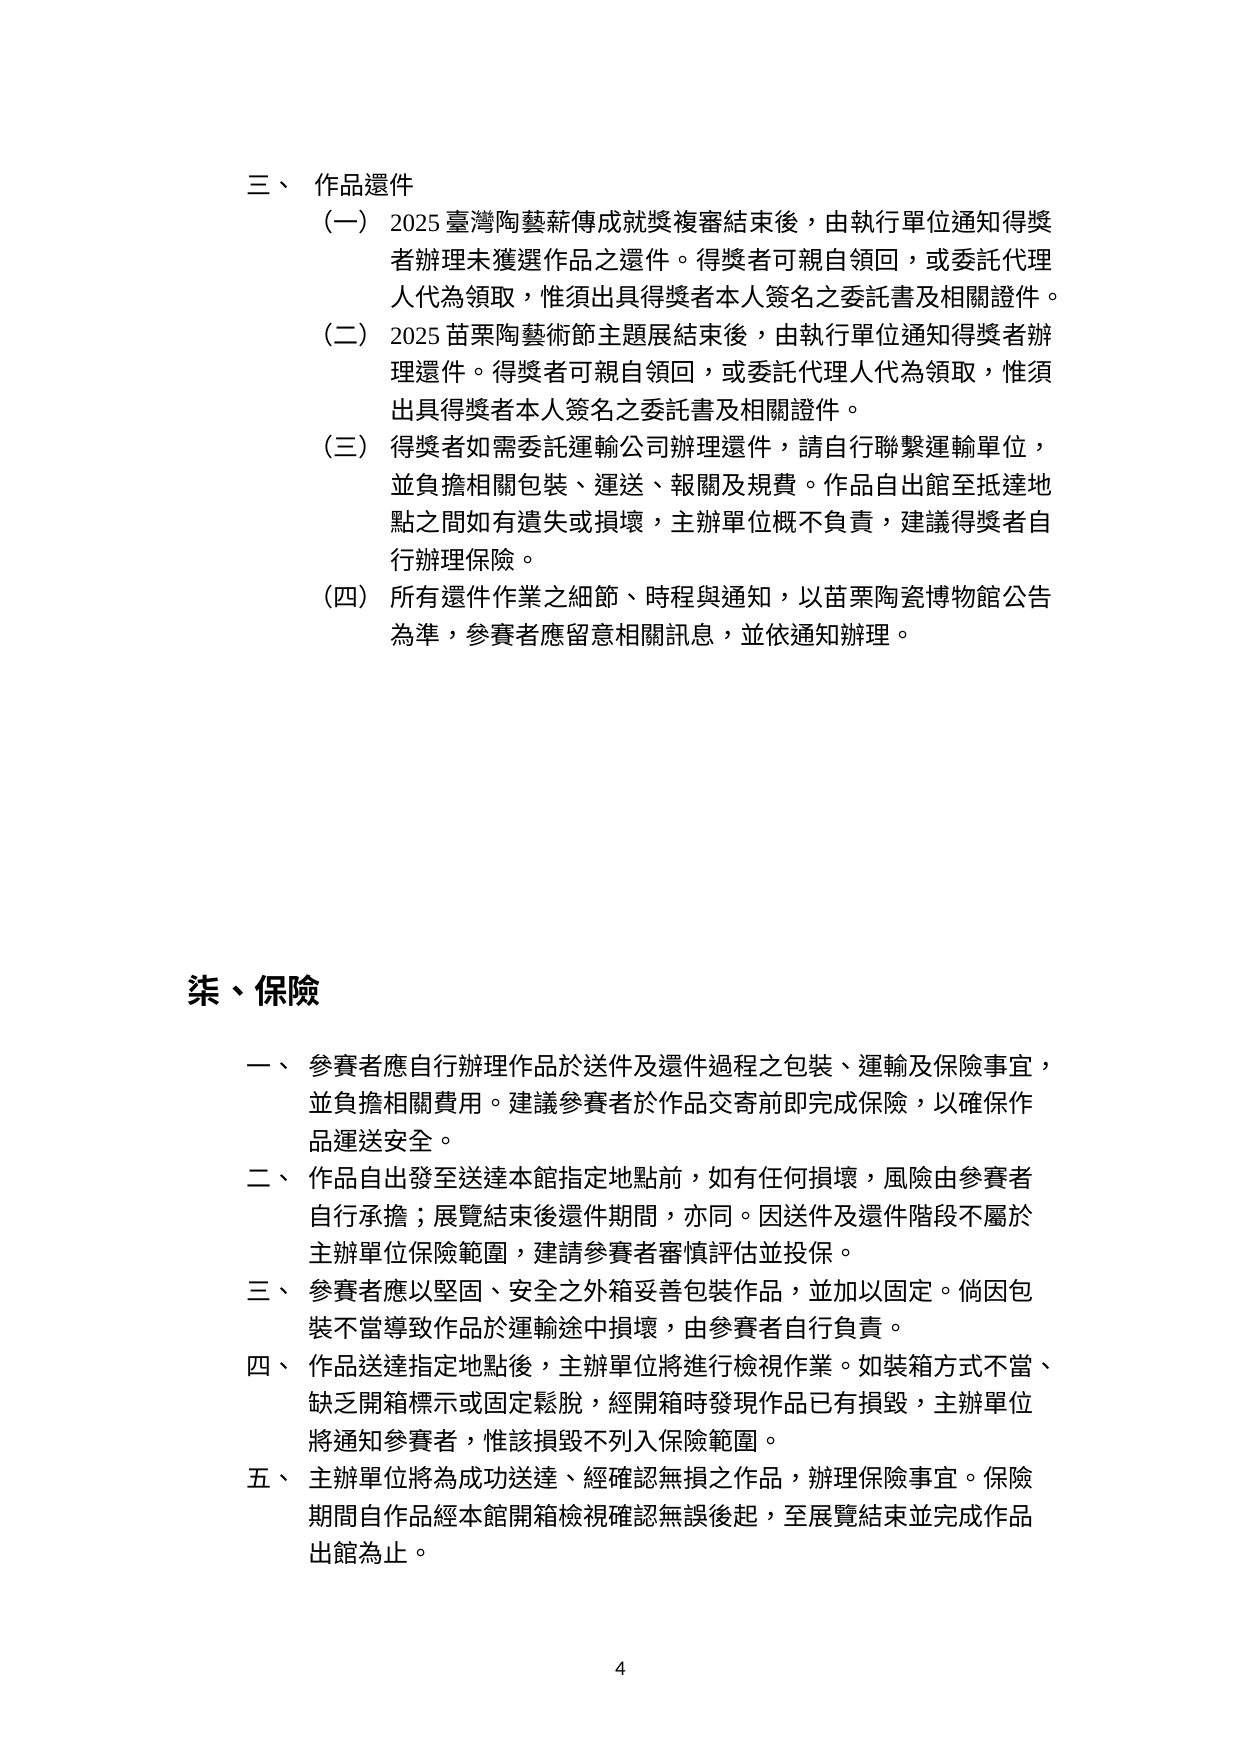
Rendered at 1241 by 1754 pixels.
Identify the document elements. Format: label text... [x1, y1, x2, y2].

list 2025臺灣陶藝薪傳成就獎複審結束後，由執行單位通知得獎者辦理未獲選作品之還件。得獎者可親自領回，或委託代理人代為領取，惟須出具得獎者本人簽名之委託書及相關證件。 [308, 202, 1053, 314]
list 參賽者應以堅固、安全之外箱妥善包裝作品，並加以固定。倘因包裝不當導致作品於運輸途中損壞，由參賽者自行負責。 [247, 1271, 1053, 1346]
list 得獎者如需委託運輸公司辦理還件，請自行聯繫運輸單位，並負擔相關包裝、運送、報關及規費。作品自出館至抵達地點之間如有遺失或損壞，主辦單位概不負責，建議得獎者自行辦理保險。 [308, 427, 1053, 577]
list 2025苗栗陶藝術節主題展結束後，由執行單位通知得獎者辦理還件。得獎者可親自領回，或委託代理人代為領取，惟須出具得獎者本人簽名之委託書及相關證件。 [308, 314, 1053, 427]
list 參賽者應自行辦理作品於送件及還件過程之包裝、運輸及保險事宜，並負擔相關費用。建議參賽者於作品交寄前即完成保險，以確保作品運送安全。 [247, 1046, 1053, 1158]
list 所有還件作業之細節、時程與通知，以苗栗陶瓷博物館公告為準，參賽者應留意相關訊息，並依通知辦理。 [308, 577, 1053, 652]
subtitle 柒、保險 [187, 952, 1053, 1027]
list 作品自出發至送達本館指定地點前，如有任何損壞，風險由參賽者自行承擔；展覽結束後還件期間，亦同。因送件及還件階段不屬於主辦單位保險範圍，建請參賽者審慎評估並投保。 [247, 1158, 1053, 1271]
list 作品還件 [247, 164, 1053, 202]
list 主辦單位將為成功送達、經確認無損之作品，辦理保險事宜。保險期間自作品經本館開箱檢視確認無誤後起，至展覽結束並完成作品出館為止。 [247, 1458, 1053, 1571]
list 作品送達指定地點後，主辦單位將進行檢視作業。如裝箱方式不當、缺乏開箱標示或固定鬆脫，經開箱時發現作品已有損毀，主辦單位將通知參賽者，惟該損毀不列入保險範圍。 [247, 1346, 1053, 1458]
